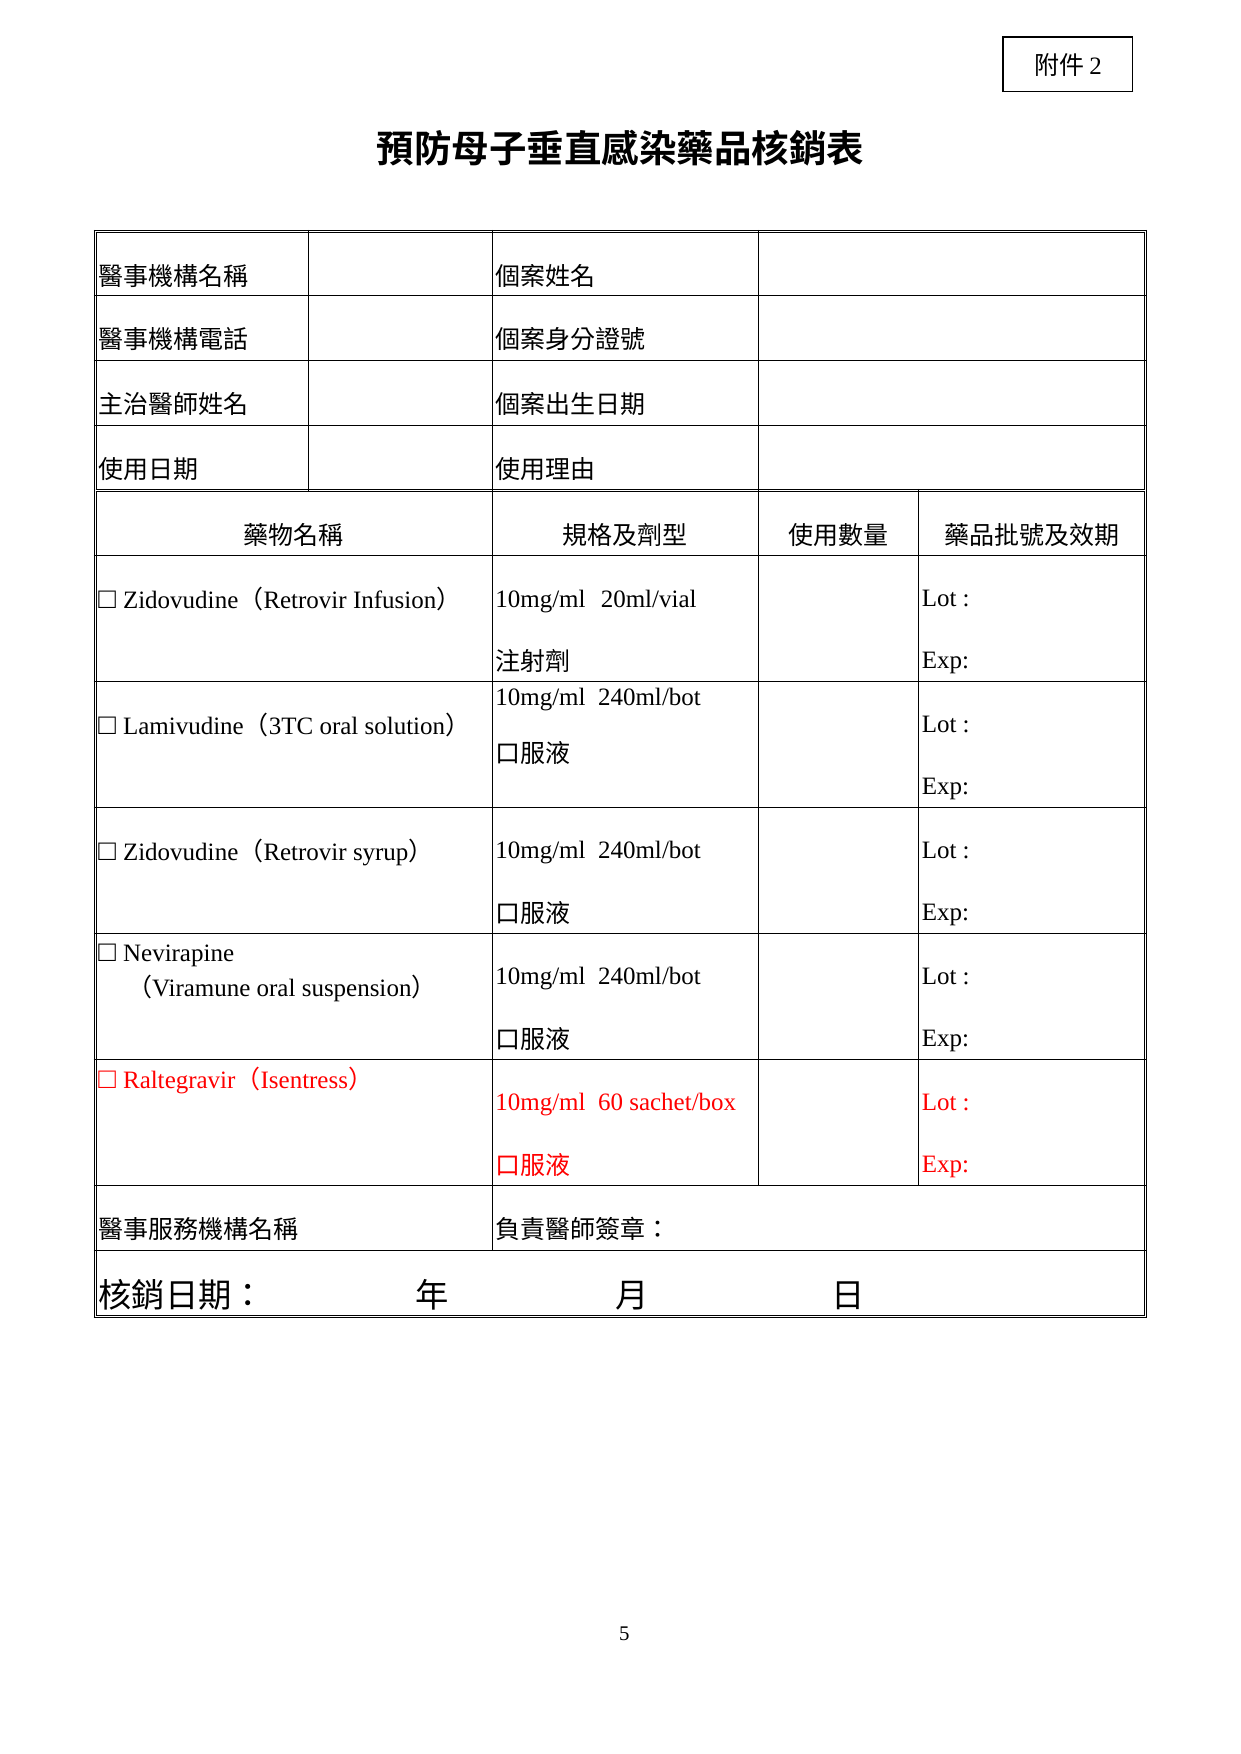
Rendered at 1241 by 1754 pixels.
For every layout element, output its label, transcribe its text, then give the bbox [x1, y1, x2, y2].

table_header 個案姓名 [493, 233, 758, 295]
table_cell [759, 556, 918, 681]
table_cell 規格及劑型 [493, 492, 758, 554]
table_cell [309, 361, 492, 425]
table_cell 醫事機構電話 [97, 296, 308, 360]
table_cell 使用數量 [759, 492, 918, 554]
table_cell 藥品批號及效期 [919, 492, 1144, 554]
table_cell [759, 682, 918, 807]
table_cell [759, 934, 918, 1059]
table_cell [759, 426, 1144, 489]
table_cell 10mg/ml 20ml/vial 注射劑 [493, 556, 758, 681]
table_cell 10mg/ml 240ml/bot 口服液 [493, 808, 758, 933]
table_cell □ Raltegravir（Isentress） [97, 1060, 492, 1185]
table_cell 主治醫師姓名 [97, 361, 308, 425]
table_cell [759, 1060, 918, 1185]
table_cell 核銷日期： 年 月 日 [97, 1251, 1144, 1315]
table_cell 10mg/ml 240ml/bot 口服液 [493, 682, 758, 807]
table_cell [759, 808, 918, 933]
table_cell □ Lamivudine（3TC oral solution） [97, 682, 492, 807]
table_cell [309, 296, 492, 360]
table_cell [309, 426, 492, 489]
table_cell 使用理由 [493, 426, 758, 489]
table_cell Lot : Exp: [919, 808, 1144, 933]
table_cell □ Nevirapine （Viramune oral suspension） [97, 934, 492, 1059]
table_cell Lot : Exp: [919, 556, 1144, 681]
table_cell 10mg/ml 240ml/bot 口服液 [493, 934, 758, 1059]
table_cell 使用日期 [97, 426, 308, 489]
table_cell □ Zidovudine（Retrovir Infusion） [97, 556, 492, 681]
table_cell □ Zidovudine（Retrovir syrup） [97, 808, 492, 933]
table_header [309, 233, 492, 295]
table_cell Lot : Exp: [919, 682, 1144, 807]
table_header [759, 233, 1144, 295]
table_cell [759, 296, 1144, 360]
table_cell 藥物名稱 [97, 492, 492, 554]
text 預防母子垂直感染藥品核銷表 [177, 105, 1063, 167]
table_cell 個案身分證號 [493, 296, 758, 360]
text 附件2 [1019, 45, 1117, 81]
table_cell Lot : Exp: [919, 1060, 1144, 1185]
table_cell 負責醫師簽章： [493, 1186, 1144, 1250]
table_cell 10mg/ml 60 sachet/box 口服液 [493, 1060, 758, 1185]
table_cell 醫事服務機構名稱 [97, 1186, 492, 1250]
table_cell [759, 361, 1144, 425]
table_cell Lot : Exp: [919, 934, 1144, 1059]
table_header 醫事機構名稱 [97, 233, 308, 295]
table_cell 個案出生日期 [493, 361, 758, 425]
